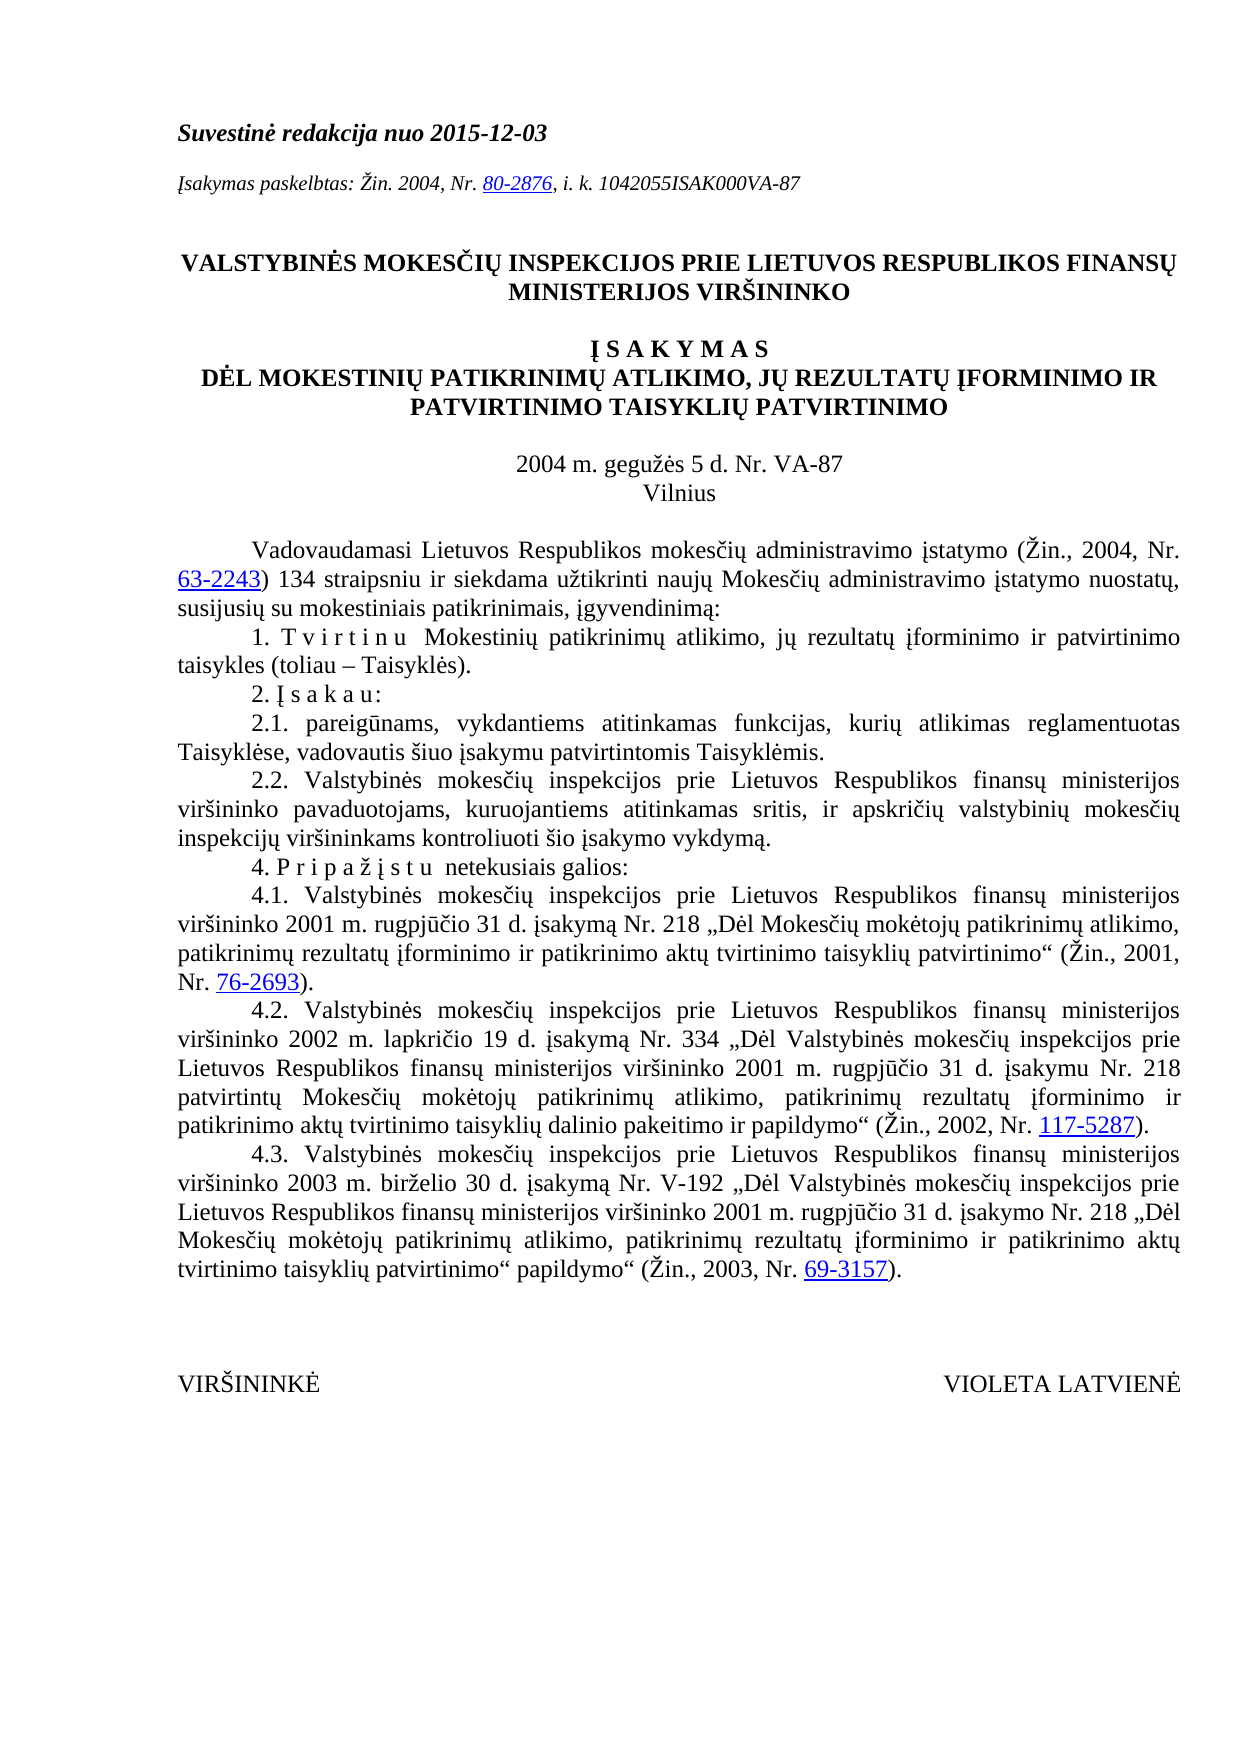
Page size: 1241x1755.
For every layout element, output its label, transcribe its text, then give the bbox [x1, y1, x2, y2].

text 4.1. Valstybinės mokesčių inspekcijos prie Lietuvos Respublikos finansų ministerijos viršininko 2001 m. rugpjūčio 31 d. įsakymą Nr. 218 „Dėl Mokesčių mokėtojų patikrinimų atlikimo, patikrinimų rezultatų įforminimo ir patikrinimo aktų tvirtinimo taisyklių patvirtinimo“ (Žin., 2001, Nr. 76-2693). [177, 880, 1181, 995]
text 2. Įsakau: [177, 679, 1181, 708]
text Į S A K Y M A S [177, 334, 1181, 363]
text Vadovaudamasi Lietuvos Respublikos mokesčių administravimo įstatymo (Žin., 2004, Nr. 63-2243) 134 straipsniu ir siekdama užtikrinti naujų Mokesčių administravimo įstatymo nuostatų, susijusių su mokestiniais patikrinimais, įgyvendinimą: [177, 535, 1181, 622]
text Suvestinė redakcija nuo 2015-12-03 [177, 118, 1181, 147]
text Vilnius [177, 478, 1181, 507]
text 2004 m. gegužės 5 d. Nr. VA-87 [177, 449, 1181, 478]
text 1. Tvirtinu Mokestinių patikrinimų atlikimo, jų rezultatų įforminimo ir patvirtinimo taisykles (toliau – Taisyklės). [177, 622, 1181, 679]
text 4.2. Valstybinės mokesčių inspekcijos prie Lietuvos Respublikos finansų ministerijos viršininko 2002 m. lapkričio 19 d. įsakymą Nr. 334 „Dėl Valstybinės mokesčių inspekcijos prie Lietuvos Respublikos finansų ministerijos viršininko 2001 m. rugpjūčio 31 d. įsakymu Nr. 218 patvirtintų Mokesčių mokėtojų patikrinimų atlikimo, patikrinimų rezultatų įforminimo ir patikrinimo aktų tvirtinimo taisyklių dalinio pakeitimo ir papildymo“ (Žin., 2002, Nr. 117-5287). [177, 995, 1181, 1139]
text 2.1. pareigūnams, vykdantiems atitinkamas funkcijas, kurių atlikimas reglamentuotas Taisyklėse, vadovautis šiuo įsakymu patvirtintomis Taisyklėmis. [177, 708, 1181, 765]
text DĖL MOKESTINIŲ PATIKRINIMŲ ATLIKIMO, JŲ REZULTATŲ ĮFORMINIMO IR PATVIRTINIMO TAISYKLIŲ PATVIRTINIMO [177, 363, 1181, 420]
text 4. Pripažįstu netekusiais galios: [177, 852, 1181, 880]
text Įsakymas paskelbtas: Žin. 2004, Nr. 80-2876, i. k. 1042055ISAK000VA-87 [177, 171, 1181, 195]
text 2.2. Valstybinės mokesčių inspekcijos prie Lietuvos Respublikos finansų ministerijos viršininko pavaduotojams, kuruojantiems atitinkamas sritis, ir apskričių valstybinių mokesčių inspekcijų viršininkams kontroliuoti šio įsakymo vykdymą. [177, 765, 1181, 852]
text 4.3. Valstybinės mokesčių inspekcijos prie Lietuvos Respublikos finansų ministerijos viršininko 2003 m. birželio 30 d. įsakymą Nr. V-192 „Dėl Valstybinės mokesčių inspekcijos prie Lietuvos Respublikos finansų ministerijos viršininko 2001 m. rugpjūčio 31 d. įsakymo Nr. 218 „Dėl Mokesčių mokėtojų patikrinimų atlikimo, patikrinimų rezultatų įforminimo ir patikrinimo aktų tvirtinimo taisyklių patvirtinimo“ papildymo“ (Žin., 2003, Nr. 69-3157). [177, 1139, 1181, 1283]
text VIRŠININKĖ VIOLETA LATVIENĖ [177, 1369, 1181, 1398]
text VALSTYBINĖS MOKESČIŲ INSPEKCIJOS PRIE LIETUVOS RESPUBLIKOS FINANSŲ MINISTERIJOS VIRŠININKO [177, 248, 1181, 305]
